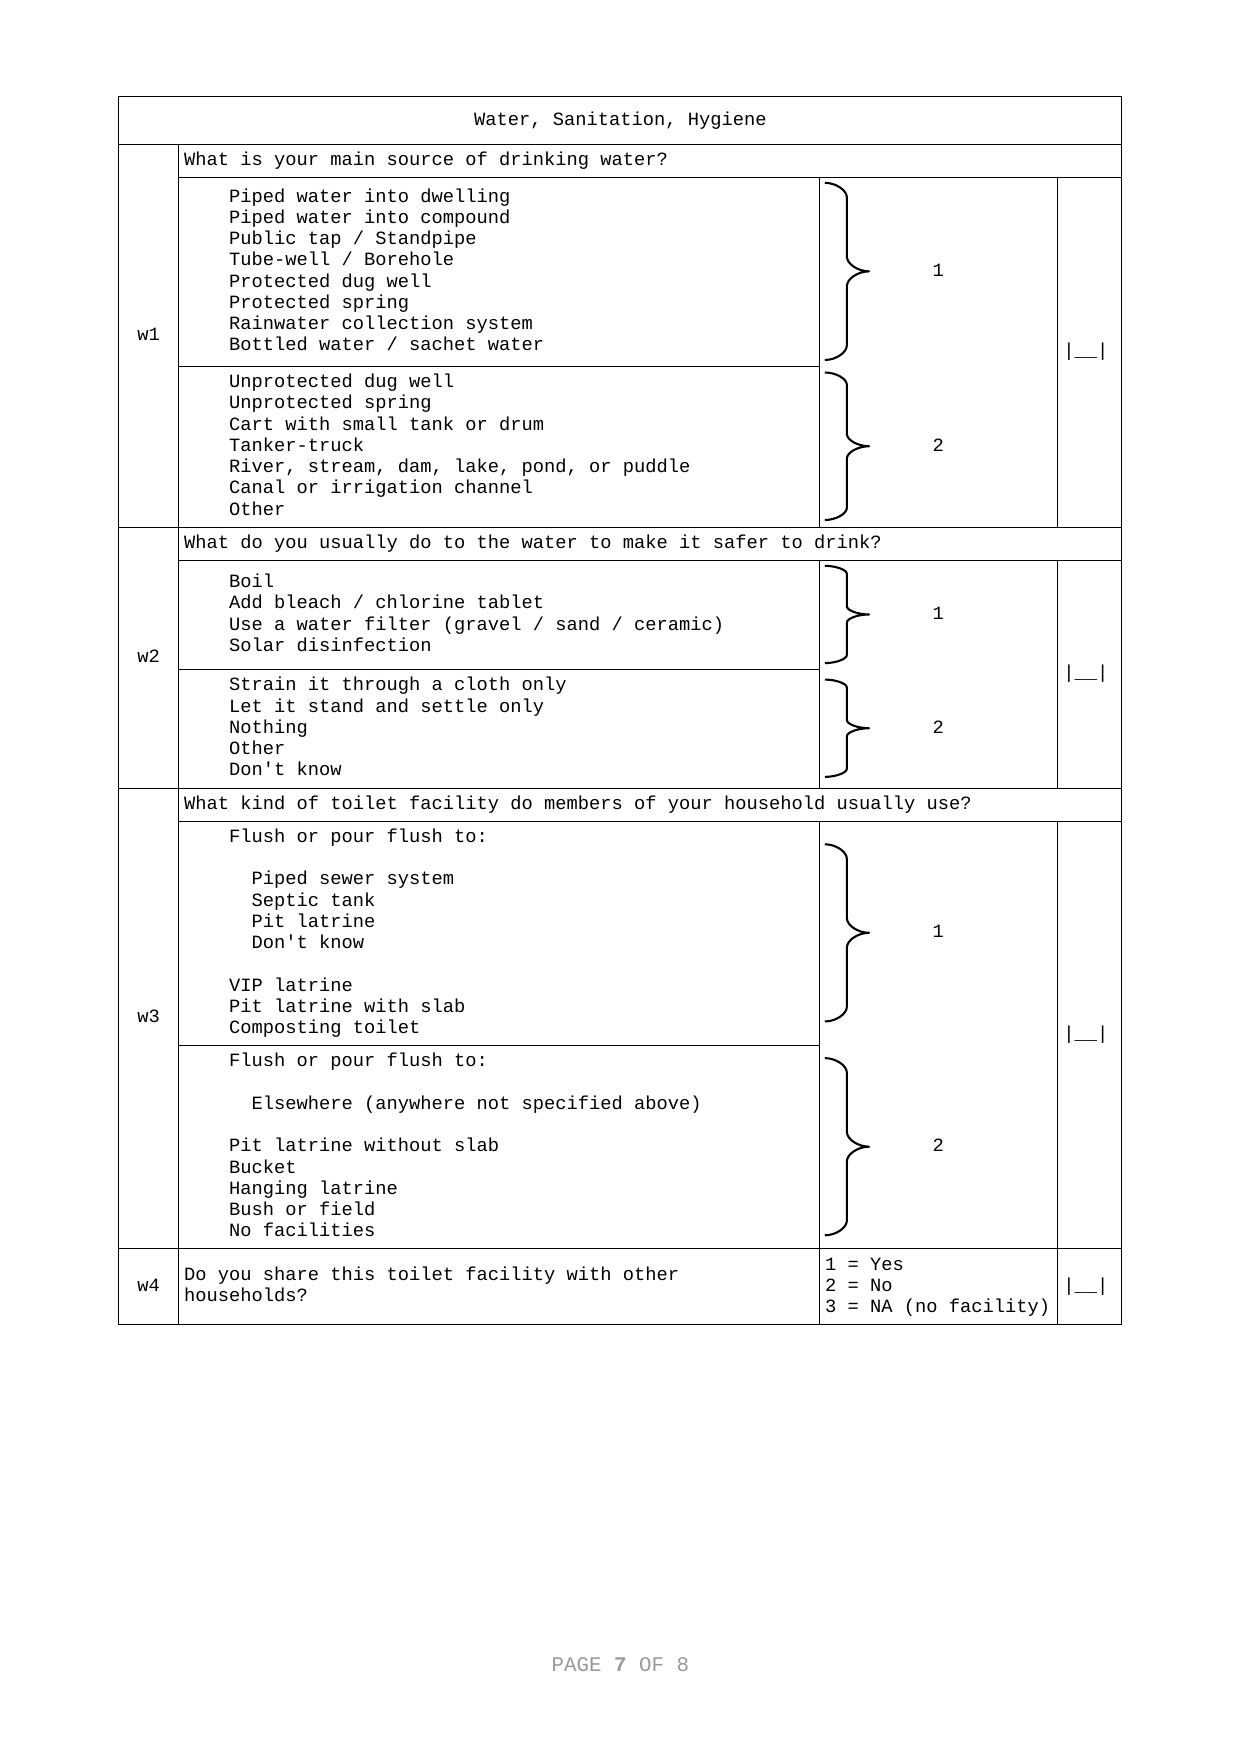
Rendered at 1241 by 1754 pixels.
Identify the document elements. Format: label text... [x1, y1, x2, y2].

table_cell Do you share this toilet facility with other households? [179, 1249, 819, 1324]
table_cell What kind of toilet facility do members of your household usually use? [179, 789, 1121, 821]
table_cell 2 [927, 366, 1057, 527]
table_cell 1 [927, 561, 1057, 669]
table_cell [820, 366, 927, 527]
table_cell 1 [927, 822, 1057, 1045]
table_cell Boil Add bleach / chlorine tablet Use a water filter (gravel / sand / ceramic) Solar disinfection [179, 561, 819, 669]
table_cell |__| [1058, 822, 1121, 1248]
table_cell What do you usually do to the water to make it safer to drink? [179, 528, 1121, 560]
table_cell Flush or pour flush to: Piped sewer system Septic tank Pit latrine Don't know VIP latrine Pit latrine with slab Composting toilet [179, 822, 819, 1045]
table_cell Piped water into dwelling Piped water into compound Public tap / Standpipe Tube-well / Borehole Protected dug well Protected spring Rainwater collection system Bottled water / sachet water [179, 178, 819, 366]
table_cell w4 [119, 1249, 178, 1324]
table_cell Flush or pour flush to: Elsewhere (anywhere not specified above) Pit latrine without slab Bucket Hanging latrine Bush or field No facilities [179, 1046, 819, 1248]
table_cell 2 [927, 669, 1057, 787]
table_cell 1 [927, 178, 1057, 366]
table_cell 2 [927, 1045, 1057, 1248]
table_cell [820, 561, 927, 669]
table_cell [820, 822, 927, 1045]
table_cell w1 [119, 145, 178, 527]
table_cell Strain it through a cloth only Let it stand and settle only Nothing Other Don't know [179, 670, 819, 787]
table_cell [820, 1045, 927, 1248]
table_cell w3 [119, 789, 178, 1248]
table_cell |__| [1058, 178, 1121, 527]
table_cell 1 = Yes 2 = No 3 = NA (no facility) [820, 1249, 1057, 1324]
table_cell Unprotected dug well Unprotected spring Cart with small tank or drum Tanker-truck River, stream, dam, lake, pond, or puddle Canal or irrigation channel Other [179, 367, 819, 527]
table_cell [820, 178, 927, 366]
table_header Water, Sanitation, Hygiene [119, 97, 1121, 143]
table_cell w2 [119, 528, 178, 787]
table_cell [820, 669, 927, 787]
table_cell |__| [1058, 1249, 1121, 1324]
table_cell |__| [1058, 561, 1121, 787]
table_cell What is your main source of drinking water? [179, 145, 1121, 177]
